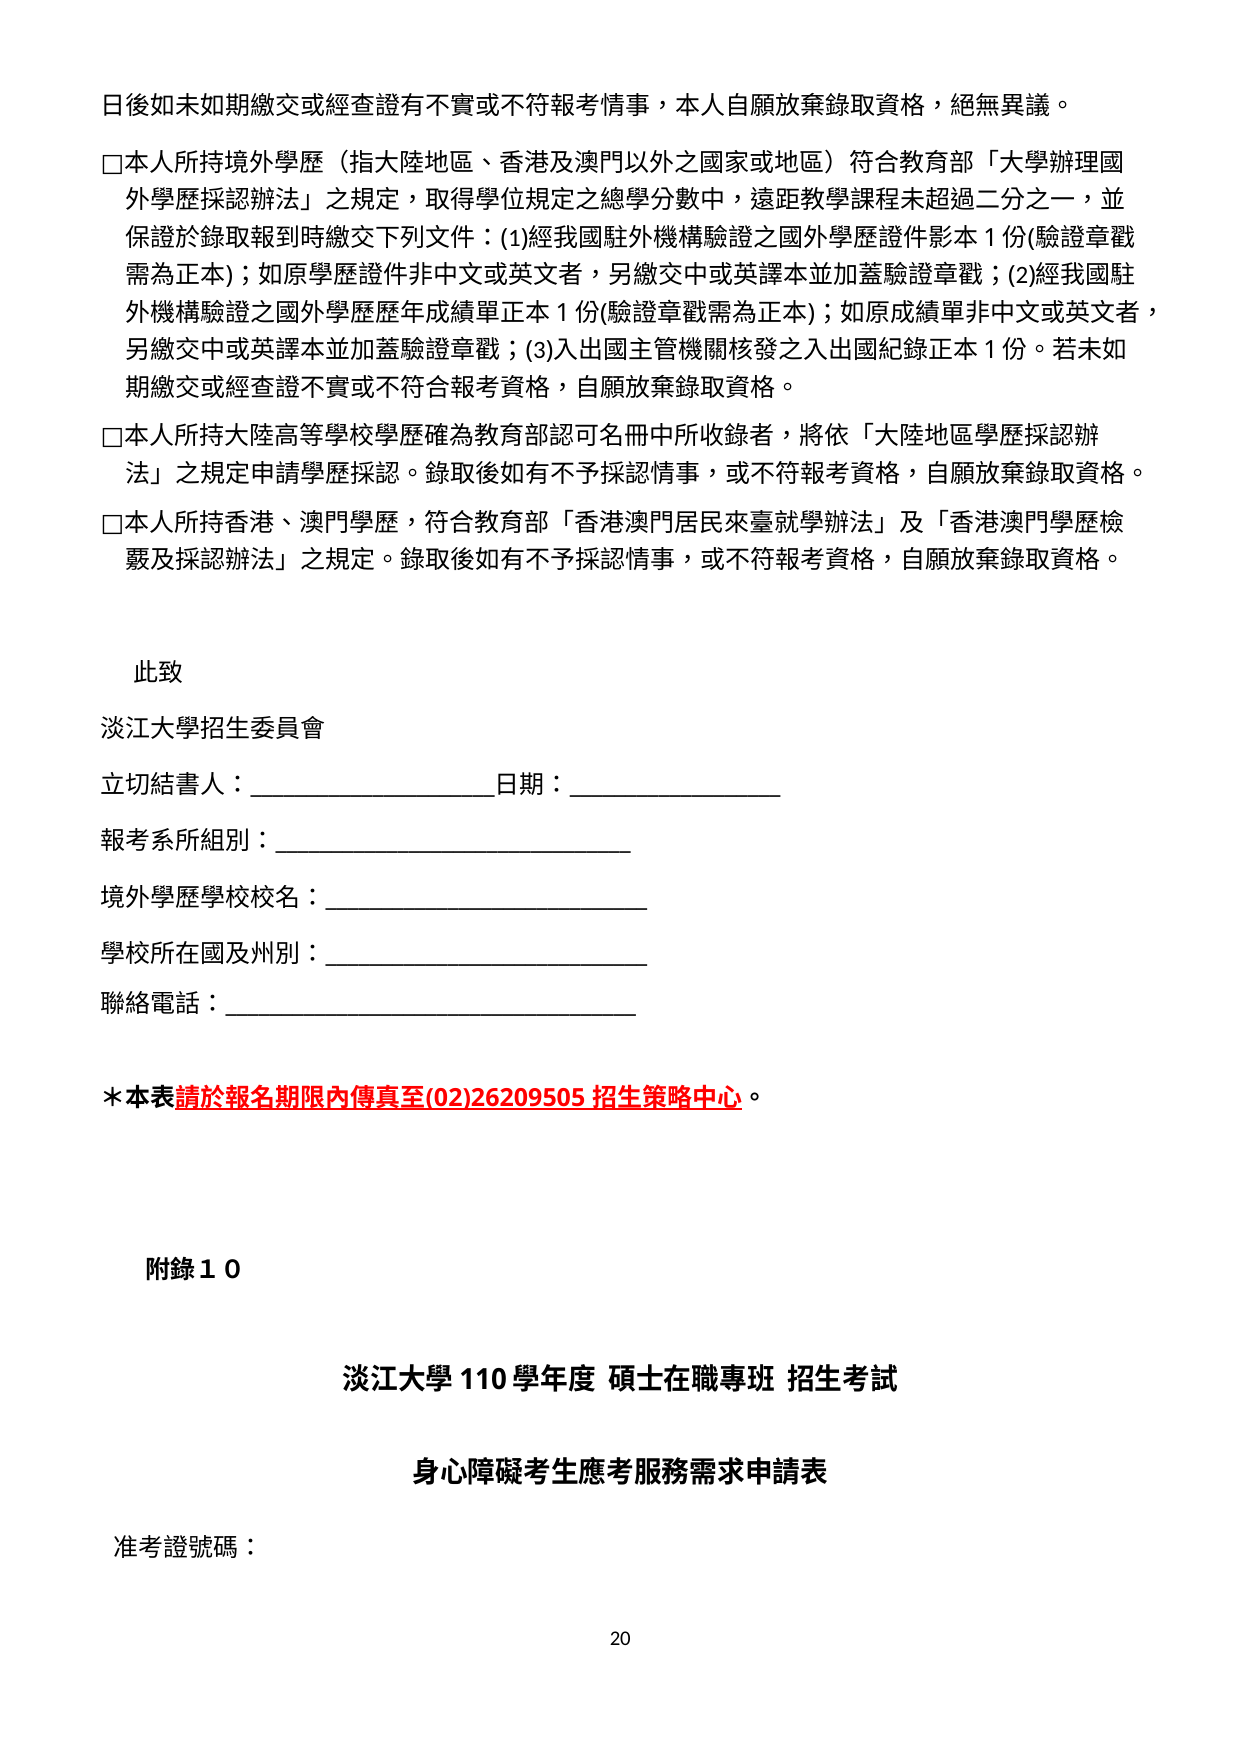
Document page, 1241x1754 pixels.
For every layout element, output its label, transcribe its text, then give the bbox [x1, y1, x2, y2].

subtitle 身心障礙考生應考服務需求申請表 [100, 1433, 1140, 1508]
text 聯絡電話：_____________________________________ [100, 983, 1140, 1020]
text 境外學歷學校校名：_____________________________ [100, 876, 1140, 914]
subtitle 淡江大學110學年度 碩士在職專班 招生考試 [100, 1339, 1140, 1414]
text 此致 [100, 651, 1140, 689]
text 立切結書人：______________________日期：___________________ [100, 764, 1140, 801]
text 淡江大學招生委員會 [100, 708, 1140, 745]
text 日後如未如期繳交或經查證有不實或不符報考情事，本人自願放棄錄取資格，絕無異議。 [100, 85, 1140, 123]
text 附錄１０ [145, 1250, 246, 1286]
text 報考系所組別：________________________________ [100, 820, 1140, 858]
text 學校所在國及州別：_____________________________ [100, 933, 1140, 970]
text □本人所持境外學歷（指大陸地區、香港及澳門以外之國家或地區）符合教育部「大學辦理國外學歷採認辦法」之規定，取得學位規定之總學分數中，遠距教學課程未超過二分之一，並保證於錄取報到時繳交下列文件：(1)經我國駐外機構驗證之國外學歷證件影本1份(驗證章戳需為正本)；如原學歷證件非中文或英文者，另繳交中或英譯本並加蓋驗證章戳；(2)經我國駐外機構驗證之國外學歷歷年成績單正本1份(驗證章戳需為正本)；如原成績單非中文或英文者，另繳交中或英譯本並加蓋驗證章戳；(3)入出國主管機關核發之入出國紀錄正本1份。若未如期繳交或經查證不實或不符合報考資格，自願放棄錄取資格。 [100, 141, 1140, 404]
text □本人所持香港、澳門學歷，符合教育部「香港澳門居民來臺就學辦法」及「香港澳門學歷檢覈及採認辦法」之規定。錄取後如有不予採認情事，或不符報考資格，自願放棄錄取資格。 [100, 501, 1140, 576]
text □本人所持大陸高等學校學歷確為教育部認可名冊中所收錄者，將依「大陸地區學歷採認辦法」之規定申請學歷採認。錄取後如有不予採認情事，或不符報考資格，自願放棄錄取資格。 [100, 415, 1140, 490]
text ＊本表請於報名期限內傳真至(02)26209505 招生策略中心。 [100, 1076, 1140, 1114]
text 准考證號碼： [100, 1526, 1140, 1564]
